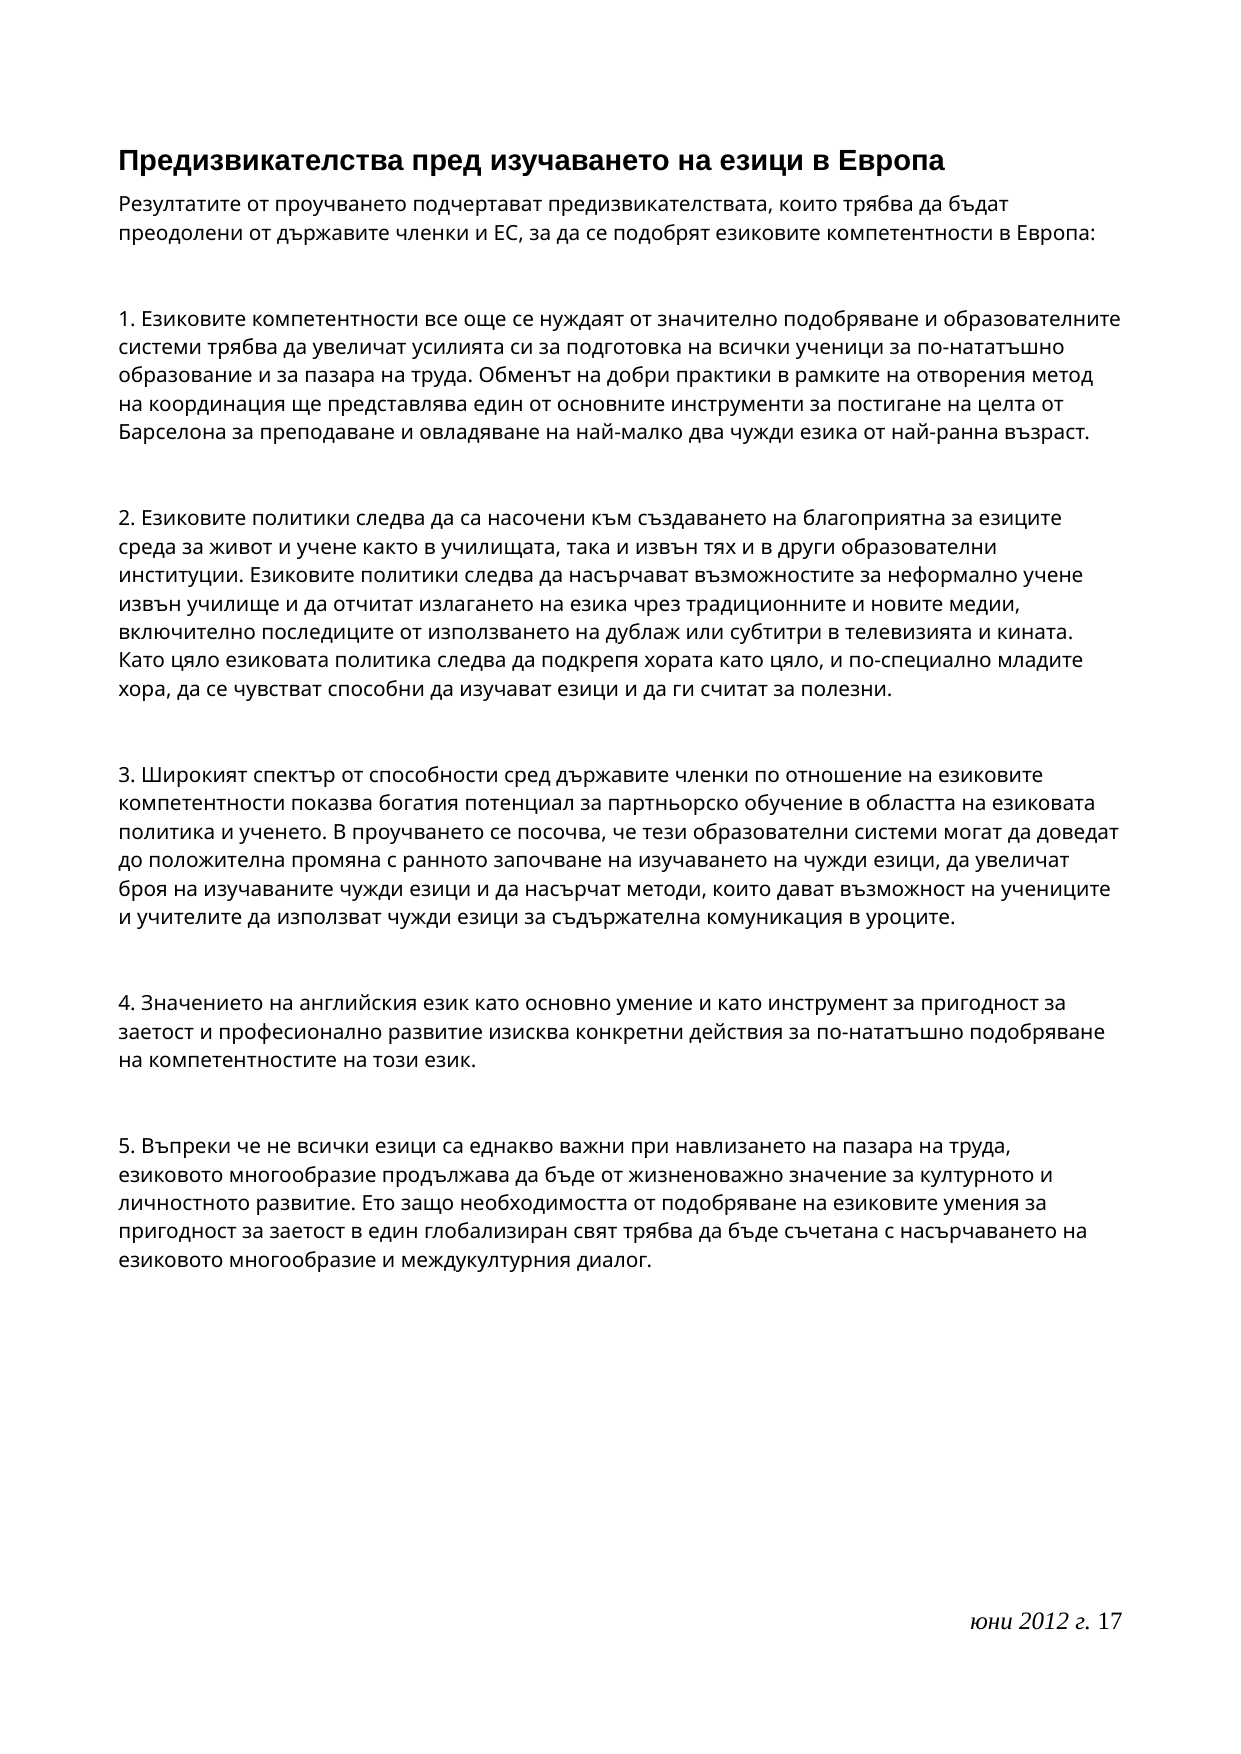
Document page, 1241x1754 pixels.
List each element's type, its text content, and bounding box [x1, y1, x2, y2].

text Резултатите от проучването подчертават предизвикателствата, които трябва да бъдат преодолени от държавите членки и ЕС, за да се подобрят езиковите компетентности в Европа: [118, 189, 1122, 246]
text 3. Широкият спектър от способности сред държавите членки по отношение на езиковите компетентности показва богатия потенциал за партньорско обучение в областта на езиковата политика и ученето. В проучването се посочва, че тези образователни системи могат да доведат до положителна промяна с ранното започване на изучаването на чужди езици, да увеличат броя на изучаваните чужди езици и да насърчат методи, които дават възможност на учениците и учителите да използват чужди езици за съдържателна комуникация в уроците. [118, 760, 1122, 931]
text 1. Езиковите компетентности все още се нуждаят от значително подобряване и образователните системи трябва да увеличат усилията си за подготовка на всички ученици за по-нататъшно образование и за пазара на труда. Обменът на добри практики в рамките на отворения метод на координация ще представлява един от основните инструменти за постигане на целта от Барселона за преподаване и овладяване на най-малко два чужди езика от най-ранна възраст. [118, 304, 1122, 446]
text 4. Значението на английския език като основно умение и като инструмент за пригодност за заетост и професионално развитие изисква конкретни действия за по-нататъшно подобряване на компетентностите на този език. [118, 988, 1122, 1074]
text 5. Въпреки че не всички езици са еднакво важни при навлизането на пазара на труда, езиковото многообразие продължава да бъде от жизненоважно значение за културното и личностното развитие. Ето защо необходимостта от подобряване на езиковите умения за пригодност за заетост в един глобализиран свят трябва да бъде съчетана с насърчаването на езиковото многообразие и междукултурния диалог. [118, 1131, 1122, 1273]
subtitle Предизвикателства пред изучаването на езици в Европа [118, 143, 1122, 177]
text 2. Езиковите политики следва да са насочени към създаването на благоприятна за езиците среда за живот и учене както в училищата, така и извън тях и в други образователни институции. Езиковите политики следва да насърчават възможностите за неформално учене извън училище и да отчитат излагането на езика чрез традиционните и новите медии, включително последиците от използването на дублаж или субтитри в телевизията и кината. Като цяло езиковата политика следва да подкрепя хората като цяло, и по-специално младите хора, да се чувстват способни да изучават езици и да ги считат за полезни. [118, 503, 1122, 702]
